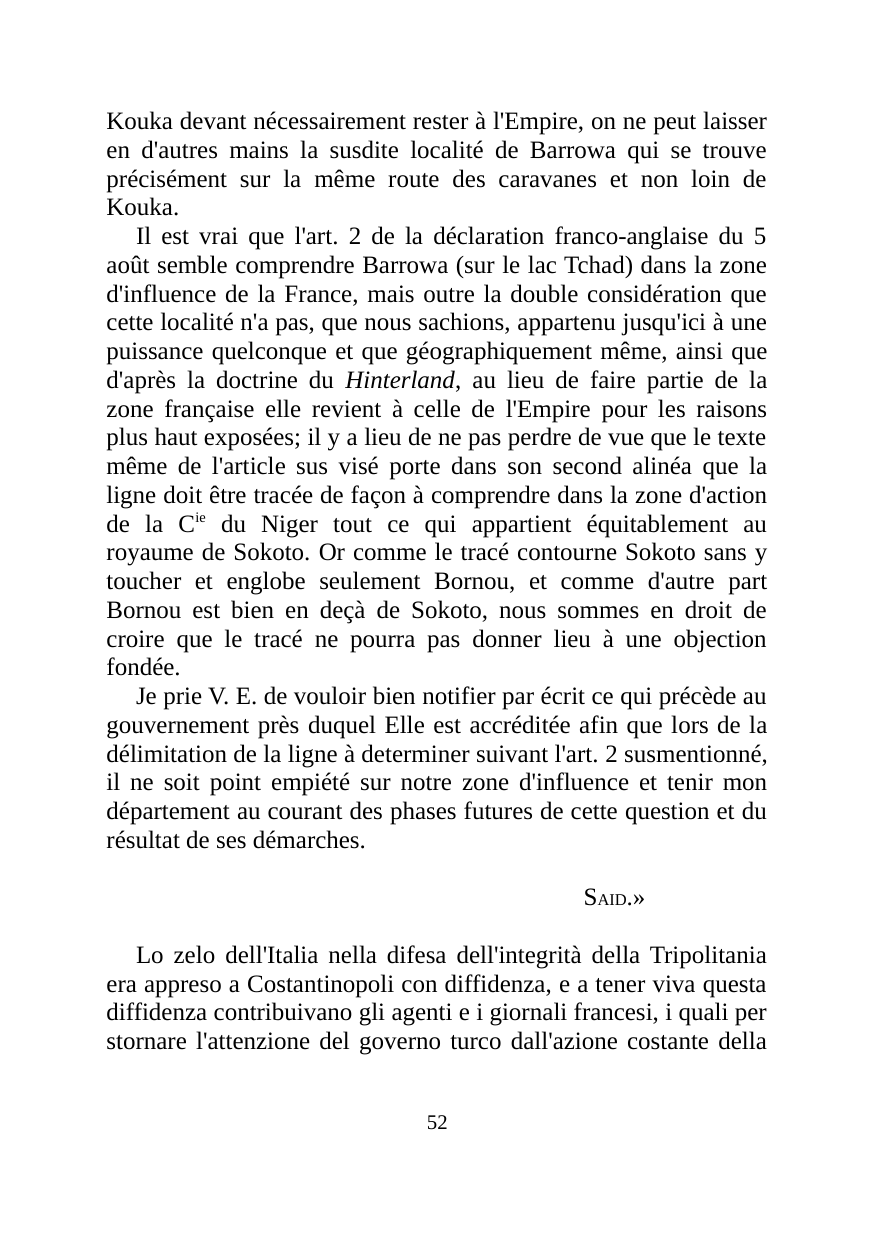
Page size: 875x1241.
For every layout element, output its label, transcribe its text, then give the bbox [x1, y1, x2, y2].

text Lo zelo dell'Italia nella difesa dell'integrità della Tripolitania era appreso a Costantinopoli con diffidenza, e a tener viva questa diffidenza contribuivano gli agenti e i giornali francesi, i quali per stornare l'attenzione del governo turco dall'azione costante della [106, 940, 768, 1055]
text Said.» [461, 882, 768, 911]
text Il est vrai que l'art. 2 de la déclaration franco-anglaise du 5 août semble comprendre Barrowa (sur le lac Tchad) dans la zone d'influence de la France, mais outre la double considération que cette localité n'a pas, que nous sachions, appartenu jusqu'ici à une puissance quelconque et que géographiquement même, ainsi que d'après la doctrine du Hinterland, au lieu de faire partie de la zone française elle revient à celle de l'Empire pour les raisons plus haut exposées; il y a lieu de ne pas perdre de vue que le texte même de l'article sus visé porte dans son second alinéa que la ligne doit être tracée de façon à comprendre dans la zone d'action de la Cie du Niger tout ce qui appartient équitablement au royaume de Sokoto. Or comme le tracé contourne Sokoto sans y toucher et englobe seulement Bornou, et comme d'autre part Bornou est bien en deçà de Sokoto, nous sommes en droit de croire que le tracé ne pourra pas donner lieu à une objection fondée. [106, 221, 768, 681]
text Kouka devant nécessairement rester à l'Empire, on ne peut laisser en d'autres mains la susdite localité de Barrowa qui se trouve précisément sur la même route des caravanes et non loin de Kouka. [106, 106, 768, 221]
text Je prie V. E. de vouloir bien notifier par écrit ce qui précède au gouvernement près duquel Elle est accréditée afin que lors de la délimitation de la ligne à determiner suivant l'art. 2 susmentionné, il ne soit point empiété sur notre zone d'influence et tenir mon département au courant des phases futures de cette question et du résultat de ses démarches. [106, 681, 768, 854]
